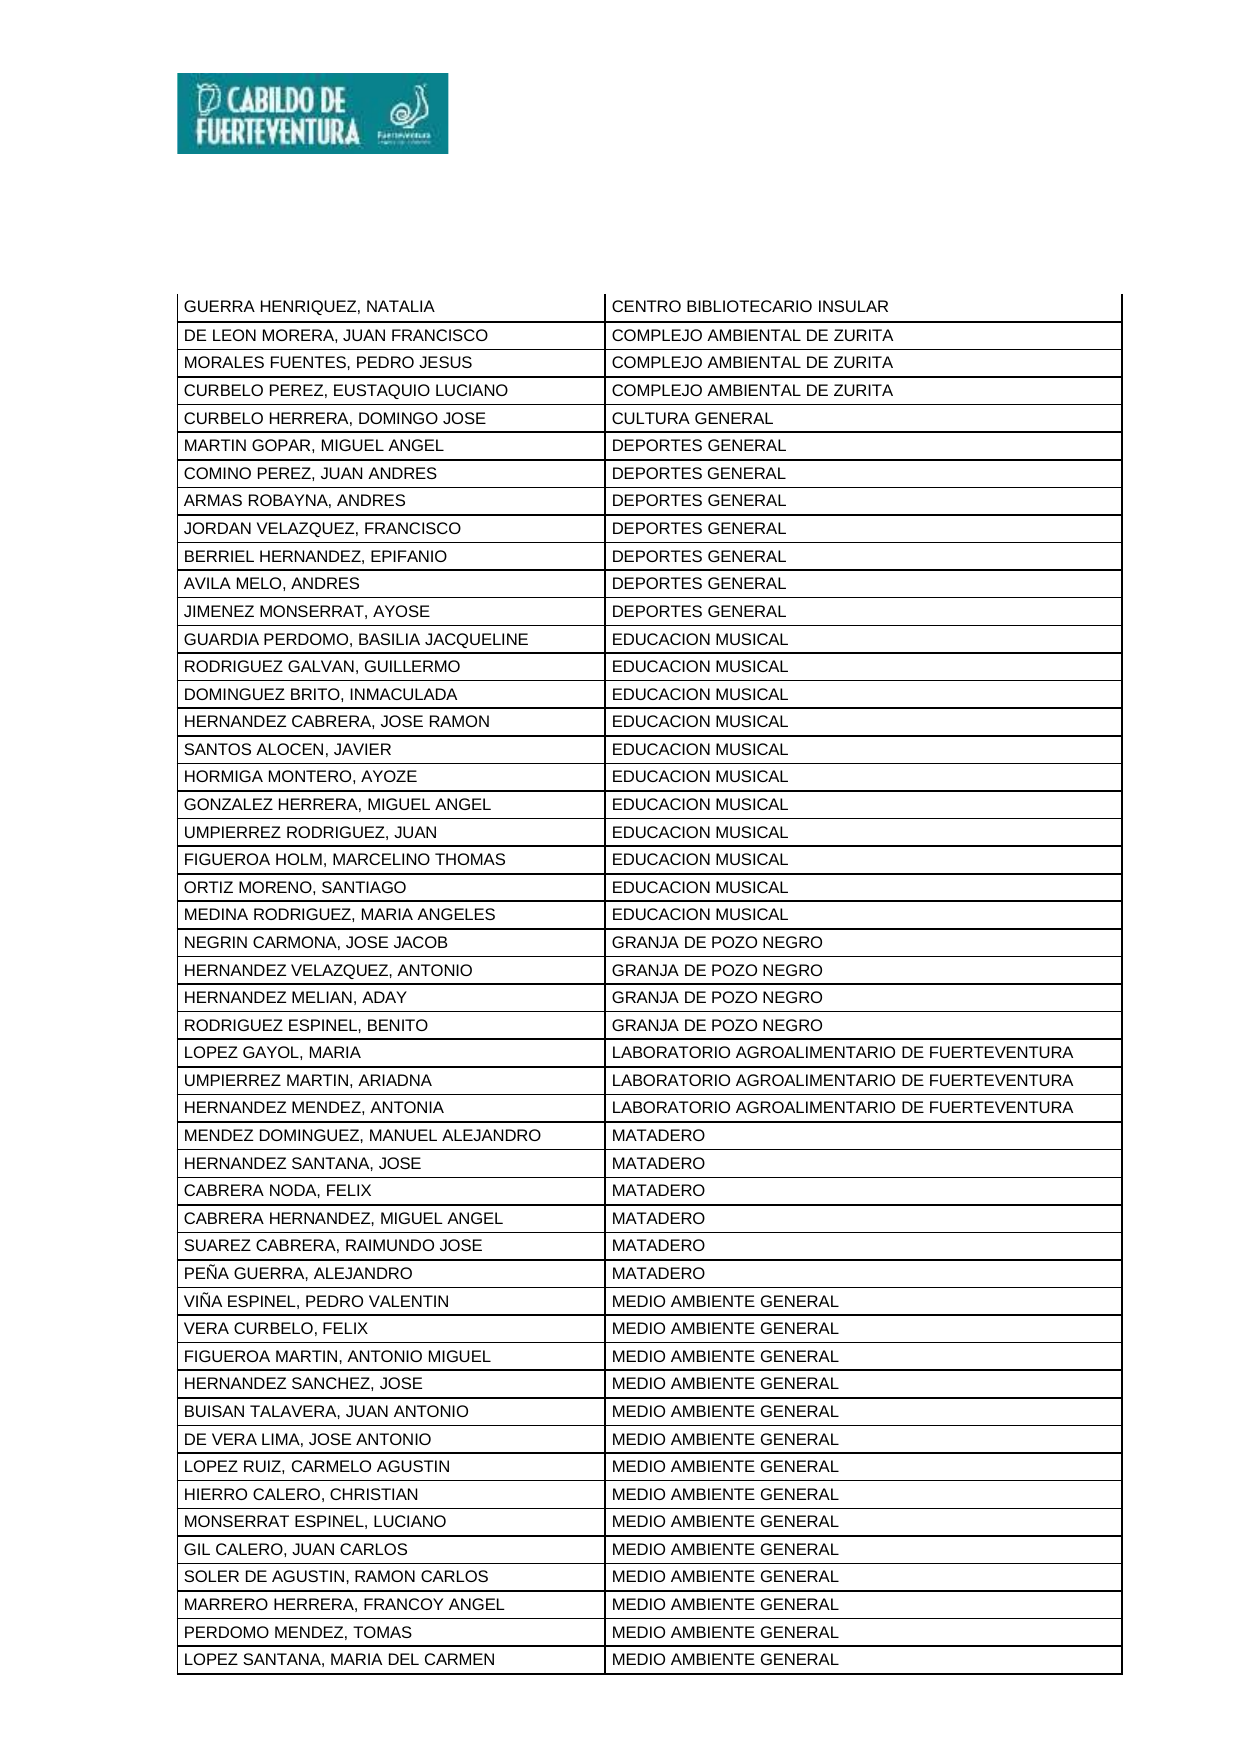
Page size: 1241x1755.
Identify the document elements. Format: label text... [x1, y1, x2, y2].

table_cell CULTURA GENERAL [606, 405, 1121, 431]
table_header CENTRO BIBLIOTECARIO INSULAR [606, 294, 1121, 321]
table_cell PERDOMO MENDEZ, TOMAS [178, 1619, 604, 1645]
table_cell HERNANDEZ SANTANA, JOSE [178, 1150, 604, 1176]
table_cell EDUCACION MUSICAL [606, 875, 1121, 900]
table_cell MARTIN GOPAR, MIGUEL ANGEL [178, 433, 604, 459]
table_cell COMPLEJO AMBIENTAL DE ZURITA [606, 323, 1121, 348]
table_cell VIÑA ESPINEL, PEDRO VALENTIN [178, 1288, 604, 1314]
table_cell MEDIO AMBIENTE GENERAL [606, 1426, 1121, 1452]
table_cell CABRERA NODA, FELIX [178, 1178, 604, 1204]
table_cell MEDINA RODRIGUEZ, MARIA ANGELES [178, 902, 604, 928]
table_header GUERRA HENRIQUEZ, NATALIA [178, 294, 604, 321]
table_cell BERRIEL HERNANDEZ, EPIFANIO [178, 543, 604, 569]
table_cell MONSERRAT ESPINEL, LUCIANO [178, 1509, 604, 1535]
table_cell GRANJA DE POZO NEGRO [606, 985, 1121, 1011]
table_cell HERNANDEZ MENDEZ, ANTONIA [178, 1095, 604, 1121]
table_cell UMPIERREZ MARTIN, ARIADNA [178, 1068, 604, 1093]
table_cell MEDIO AMBIENTE GENERAL [606, 1343, 1121, 1369]
table_cell DEPORTES GENERAL [606, 598, 1121, 624]
table_cell PEÑA GUERRA, ALEJANDRO [178, 1261, 604, 1287]
table_cell DEPORTES GENERAL [606, 461, 1121, 486]
table_cell EDUCACION MUSICAL [606, 792, 1121, 818]
table_cell JIMENEZ MONSERRAT, AYOSE [178, 598, 604, 624]
table_cell EDUCACION MUSICAL [606, 709, 1121, 735]
table_cell DEPORTES GENERAL [606, 488, 1121, 514]
table_cell ORTIZ MORENO, SANTIAGO [178, 875, 604, 900]
table_cell CURBELO HERRERA, DOMINGO JOSE [178, 405, 604, 431]
table_cell MORALES FUENTES, PEDRO JESUS [178, 350, 604, 376]
table_cell LOPEZ RUIZ, CARMELO AGUSTIN [178, 1454, 604, 1480]
table_cell EDUCACION MUSICAL [606, 626, 1121, 652]
table_cell DEPORTES GENERAL [606, 543, 1121, 569]
table_cell SANTOS ALOCEN, JAVIER [178, 737, 604, 762]
table_cell GONZALEZ HERRERA, MIGUEL ANGEL [178, 792, 604, 818]
table_cell HIERRO CALERO, CHRISTIAN [178, 1481, 604, 1507]
table_cell MATADERO [606, 1206, 1121, 1231]
table_cell CABRERA HERNANDEZ, MIGUEL ANGEL [178, 1206, 604, 1231]
table_cell MEDIO AMBIENTE GENERAL [606, 1647, 1121, 1673]
table_cell VERA CURBELO, FELIX [178, 1316, 604, 1342]
table_cell COMPLEJO AMBIENTAL DE ZURITA [606, 378, 1121, 404]
table_cell MEDIO AMBIENTE GENERAL [606, 1509, 1121, 1535]
table_cell ARMAS ROBAYNA, ANDRES [178, 488, 604, 514]
table_cell AVILA MELO, ANDRES [178, 571, 604, 597]
table_cell EDUCACION MUSICAL [606, 654, 1121, 680]
table_cell HERNANDEZ CABRERA, JOSE RAMON [178, 709, 604, 735]
table_cell DEPORTES GENERAL [606, 433, 1121, 459]
table_cell DE LEON MORERA, JUAN FRANCISCO [178, 323, 604, 348]
table_cell BUISAN TALAVERA, JUAN ANTONIO [178, 1399, 604, 1424]
table_cell MEDIO AMBIENTE GENERAL [606, 1316, 1121, 1342]
table_cell MEDIO AMBIENTE GENERAL [606, 1371, 1121, 1397]
table_cell MENDEZ DOMINGUEZ, MANUEL ALEJANDRO [178, 1123, 604, 1149]
table_cell JORDAN VELAZQUEZ, FRANCISCO [178, 516, 604, 542]
table_cell GUARDIA PERDOMO, BASILIA JACQUELINE [178, 626, 604, 652]
table_cell HERNANDEZ VELAZQUEZ, ANTONIO [178, 957, 604, 983]
table_cell MATADERO [606, 1150, 1121, 1176]
table_cell LABORATORIO AGROALIMENTARIO DE FUERTEVENTURA [606, 1040, 1121, 1066]
table_cell RODRIGUEZ ESPINEL, BENITO [178, 1012, 604, 1038]
table_cell MATADERO [606, 1178, 1121, 1204]
table_cell GRANJA DE POZO NEGRO [606, 957, 1121, 983]
table_cell FIGUEROA MARTIN, ANTONIO MIGUEL [178, 1343, 604, 1369]
table_cell MATADERO [606, 1233, 1121, 1259]
table_cell LOPEZ GAYOL, MARIA [178, 1040, 604, 1066]
table_cell HERNANDEZ MELIAN, ADAY [178, 985, 604, 1011]
table_cell GRANJA DE POZO NEGRO [606, 930, 1121, 956]
table_cell GRANJA DE POZO NEGRO [606, 1012, 1121, 1038]
table_cell EDUCACION MUSICAL [606, 847, 1121, 873]
table_cell DE VERA LIMA, JOSE ANTONIO [178, 1426, 604, 1452]
table_cell EDUCACION MUSICAL [606, 764, 1121, 790]
table_cell SUAREZ CABRERA, RAIMUNDO JOSE [178, 1233, 604, 1259]
table_cell EDUCACION MUSICAL [606, 681, 1121, 707]
table_cell MEDIO AMBIENTE GENERAL [606, 1481, 1121, 1507]
table_cell EDUCACION MUSICAL [606, 902, 1121, 928]
table_cell GIL CALERO, JUAN CARLOS [178, 1537, 604, 1562]
table_cell DEPORTES GENERAL [606, 516, 1121, 542]
table_cell SOLER DE AGUSTIN, RAMON CARLOS [178, 1564, 604, 1590]
table_cell HORMIGA MONTERO, AYOZE [178, 764, 604, 790]
table_cell MEDIO AMBIENTE GENERAL [606, 1564, 1121, 1590]
table_cell MEDIO AMBIENTE GENERAL [606, 1399, 1121, 1424]
table_cell NEGRIN CARMONA, JOSE JACOB [178, 930, 604, 956]
table_cell CURBELO PEREZ, EUSTAQUIO LUCIANO [178, 378, 604, 404]
table_cell LABORATORIO AGROALIMENTARIO DE FUERTEVENTURA [606, 1068, 1121, 1093]
table_cell DEPORTES GENERAL [606, 571, 1121, 597]
table_cell MARRERO HERRERA, FRANCOY ANGEL [178, 1592, 604, 1618]
table_cell MEDIO AMBIENTE GENERAL [606, 1619, 1121, 1645]
table_cell DOMINGUEZ BRITO, INMACULADA [178, 681, 604, 707]
table_cell MATADERO [606, 1123, 1121, 1149]
table_cell COMINO PEREZ, JUAN ANDRES [178, 461, 604, 486]
table_cell MEDIO AMBIENTE GENERAL [606, 1454, 1121, 1480]
table_cell LABORATORIO AGROALIMENTARIO DE FUERTEVENTURA [606, 1095, 1121, 1121]
table_cell MATADERO [606, 1261, 1121, 1287]
table_cell EDUCACION MUSICAL [606, 819, 1121, 845]
table_cell EDUCACION MUSICAL [606, 737, 1121, 762]
table_cell MEDIO AMBIENTE GENERAL [606, 1592, 1121, 1618]
table_cell RODRIGUEZ GALVAN, GUILLERMO [178, 654, 604, 680]
table_cell FIGUEROA HOLM, MARCELINO THOMAS [178, 847, 604, 873]
table_cell MEDIO AMBIENTE GENERAL [606, 1288, 1121, 1314]
table_cell MEDIO AMBIENTE GENERAL [606, 1537, 1121, 1562]
table_cell HERNANDEZ SANCHEZ, JOSE [178, 1371, 604, 1397]
table_cell UMPIERREZ RODRIGUEZ, JUAN [178, 819, 604, 845]
table_cell LOPEZ SANTANA, MARIA DEL CARMEN [178, 1647, 604, 1673]
table_cell COMPLEJO AMBIENTAL DE ZURITA [606, 350, 1121, 376]
